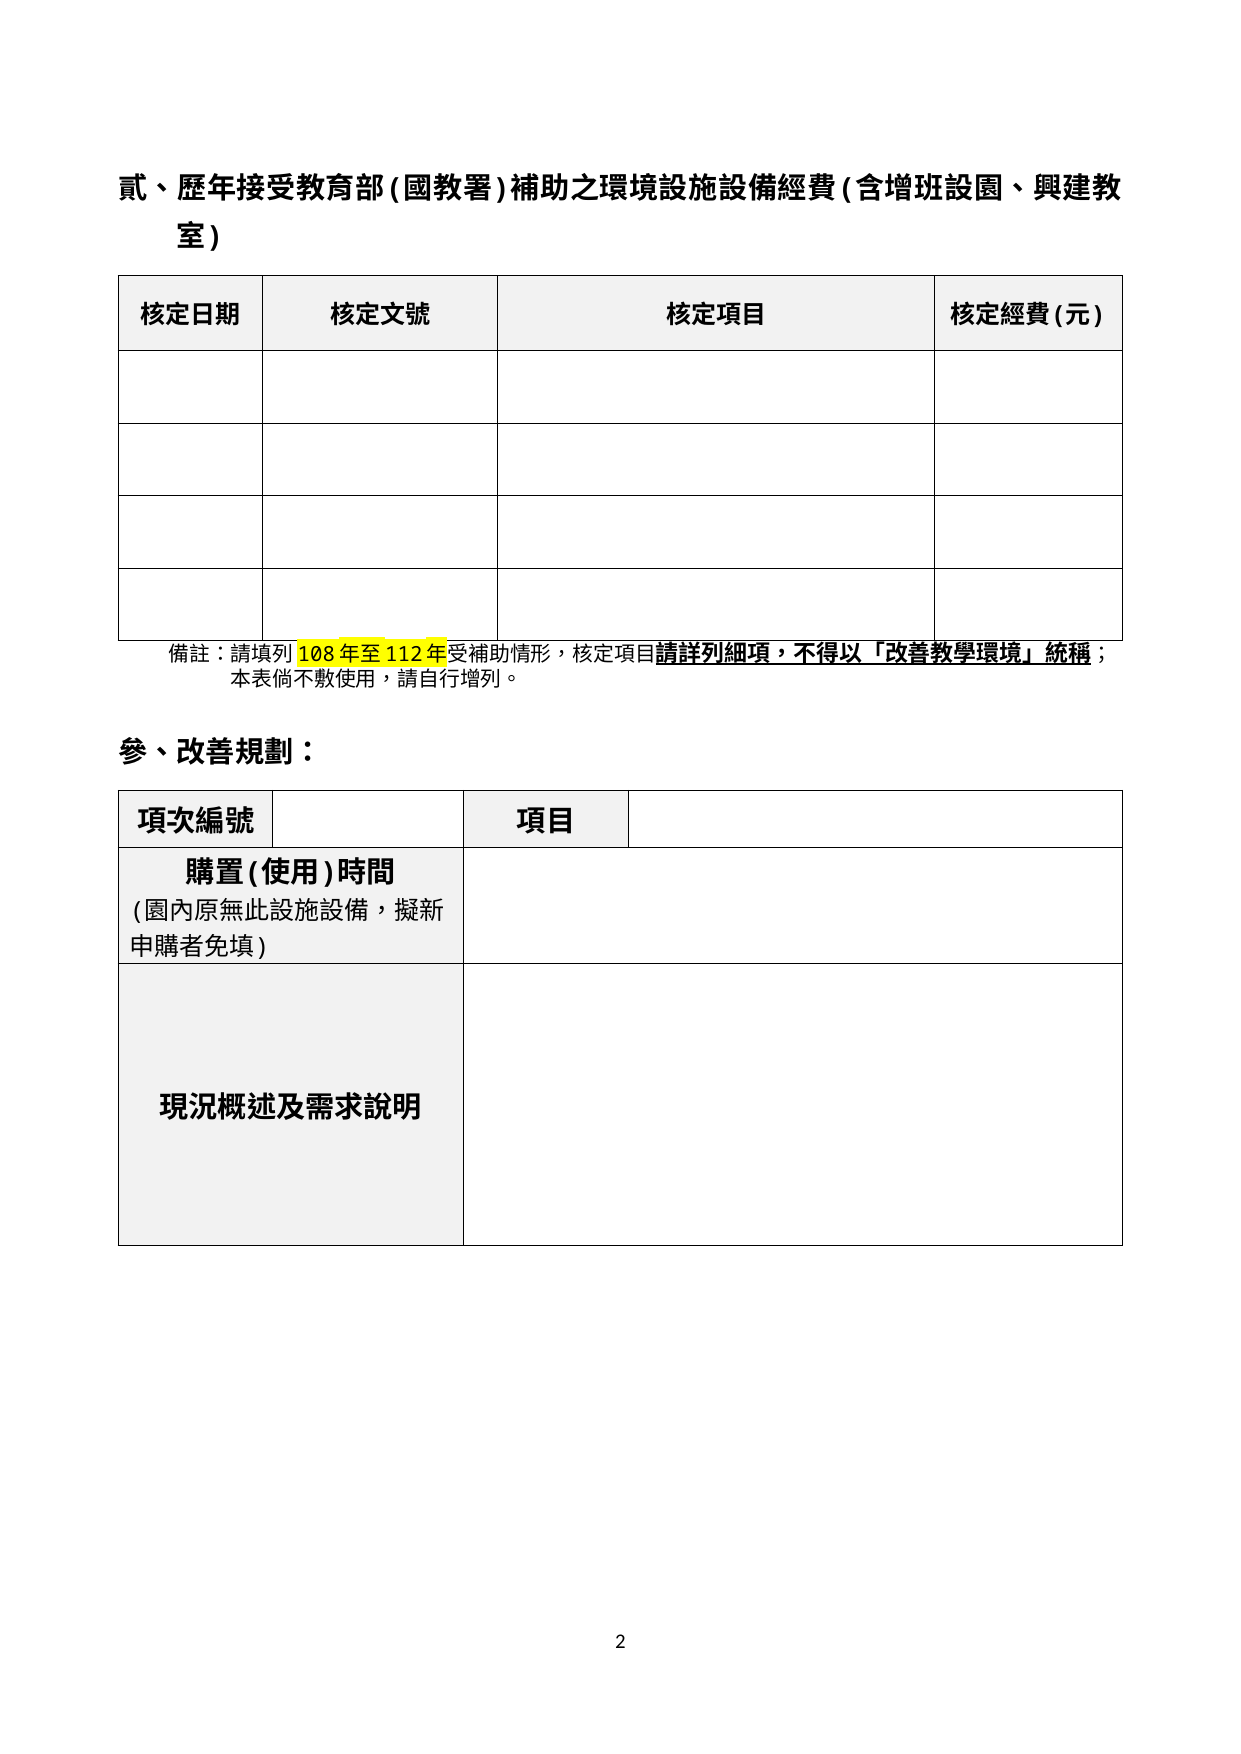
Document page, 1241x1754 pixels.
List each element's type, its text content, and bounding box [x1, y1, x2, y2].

table_header 項目 [464, 791, 628, 847]
table_header 核定項目 [498, 276, 934, 350]
table_cell [935, 351, 1122, 422]
table_cell [935, 424, 1122, 495]
table_cell 購置(使用)時間 (園內原無此設施設備，擬新申購者免填) [119, 848, 463, 963]
table_header 核定經費(元) [935, 276, 1122, 350]
table_cell [935, 496, 1122, 568]
table_cell [498, 496, 934, 568]
table_header 核定文號 [263, 276, 497, 350]
table_cell [935, 569, 1122, 640]
table_cell [119, 424, 262, 495]
table_header [629, 791, 1122, 847]
table_cell [119, 496, 262, 568]
table_header [273, 791, 463, 847]
table_header 核定日期 [119, 276, 262, 350]
text 貳、歷年接受教育部(國教署)補助之環境設施設備經費(含增班設園、興建教室) [118, 160, 1122, 256]
table_cell [498, 424, 934, 495]
table_cell [263, 424, 497, 495]
table_cell [498, 351, 934, 422]
text 備註：請填列108年至112年受補助情形，核定項目請詳列細項，不得以「改善教學環境」統稱；本表倘不敷使用，請自行增列。 [168, 641, 1122, 691]
table_cell [498, 569, 934, 640]
table_cell [119, 569, 262, 640]
table_cell [119, 351, 262, 422]
table_cell [464, 964, 1122, 1245]
table_cell [263, 351, 497, 422]
table_cell [464, 848, 1122, 963]
table_cell [263, 569, 497, 640]
table_cell [263, 496, 497, 568]
table_cell 現況概述及需求說明 [119, 964, 463, 1245]
text 參、改善規劃： [118, 729, 1122, 771]
table_header 項次編號 [119, 791, 272, 847]
